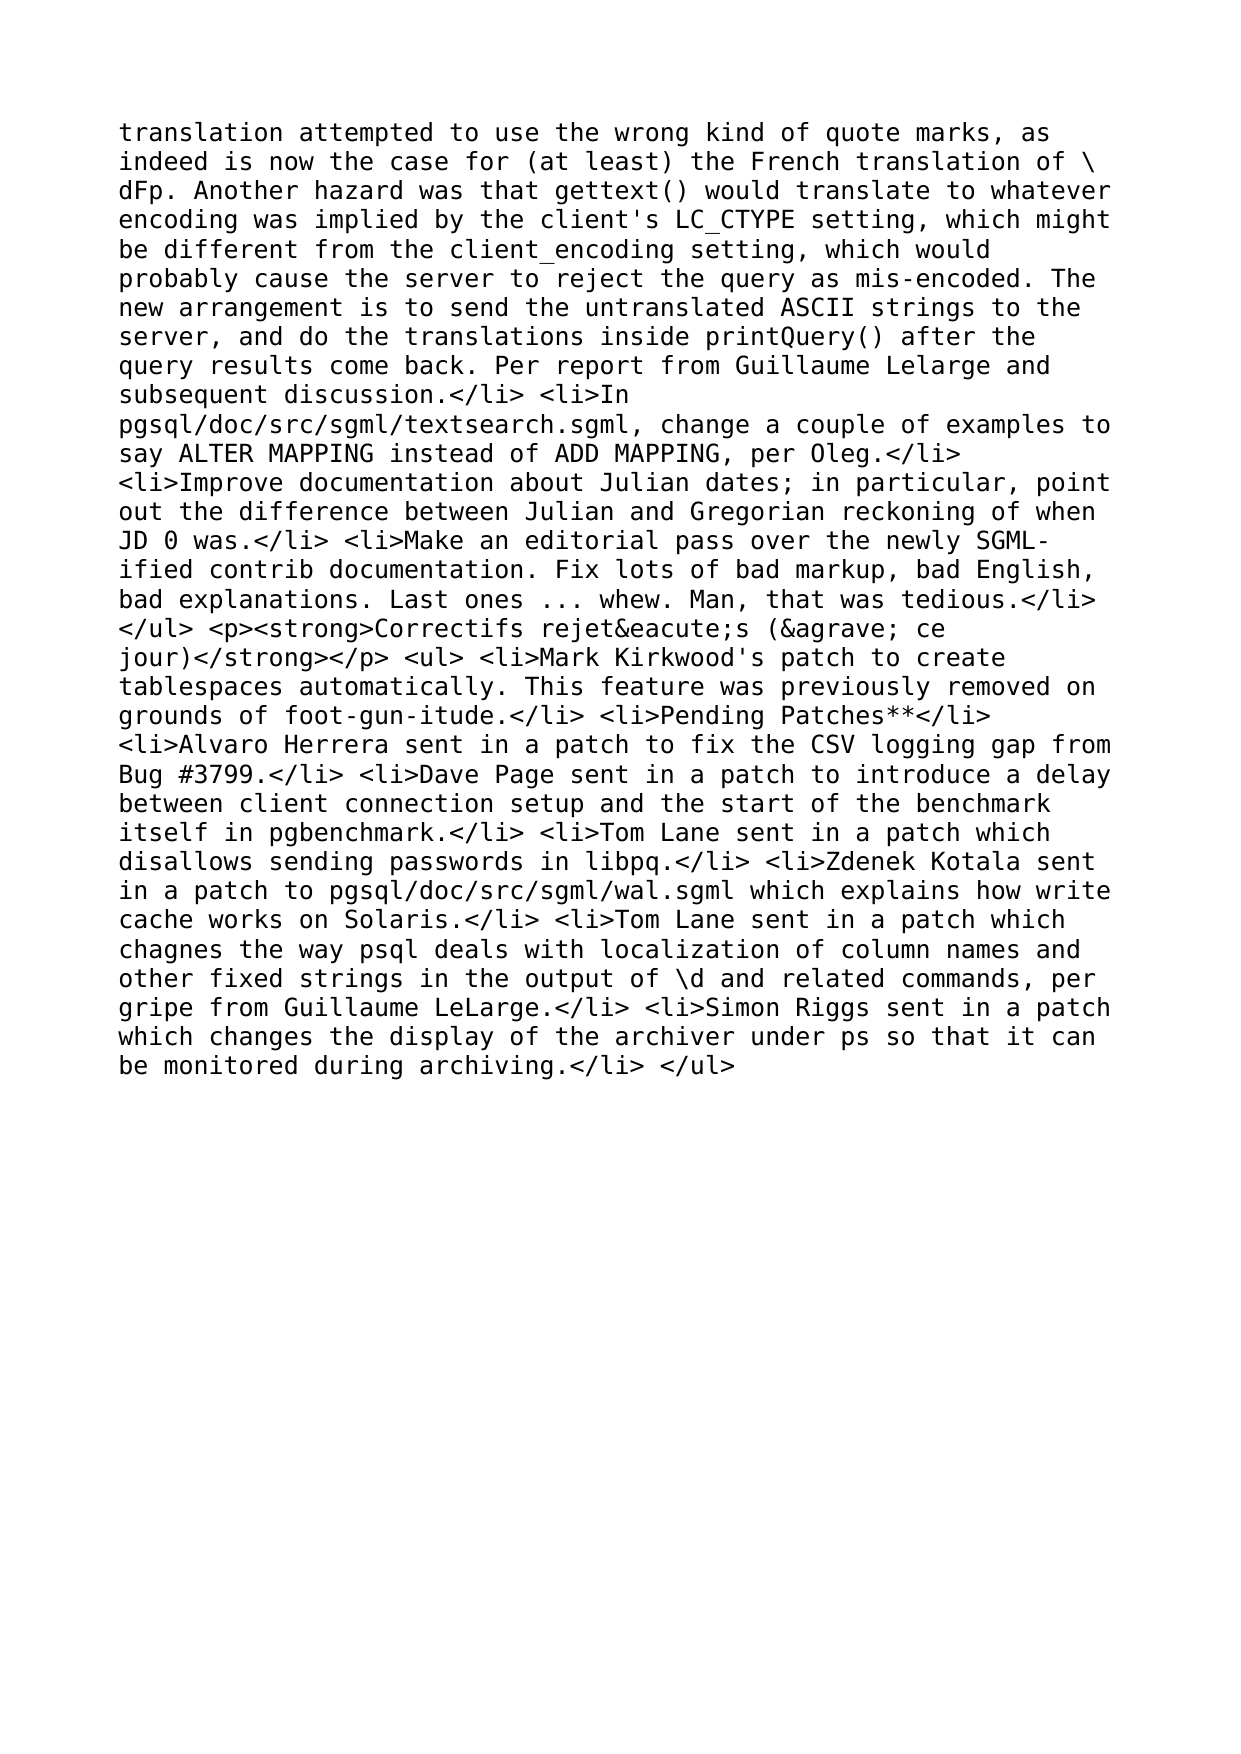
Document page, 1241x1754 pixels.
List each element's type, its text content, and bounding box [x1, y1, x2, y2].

text translation attempted to use the wrong kind of quote marks, as indeed is now the case for (at least) the French translation of \dFp. Another hazard was that gettext() would translate to whatever encoding was implied by the client's LC_CTYPE setting, which might be different from the client_encoding setting, which would probably cause the server to reject the query as mis-encoded. The new arrangement is to send the untranslated ASCII strings to the server, and do the translations inside printQuery() after the query results come back. Per report from Guillaume Lelarge and subsequent discussion.</li> <li>In pgsql/doc/src/sgml/textsearch.sgml, change a couple of examples to say ALTER MAPPING instead of ADD MAPPING, per Oleg.</li> <li>Improve documentation about Julian dates; in particular, point out the difference between Julian and Gregorian reckoning of when JD 0 was.</li> <li>Make an editorial pass over the newly SGML-ified contrib documentation. Fix lots of bad markup, bad English, bad explanations. Last ones ... whew. Man, that was tedious.</li> </ul> <p><strong>Correctifs rejet&eacute;s (&agrave; ce jour)</strong></p> <ul> <li>Mark Kirkwood's patch to create tablespaces automatically. This feature was previously removed on grounds of foot-gun-itude.</li> <li>Pending Patches**</li> <li>Alvaro Herrera sent in a patch to fix the CSV logging gap from Bug #3799.</li> <li>Dave Page sent in a patch to introduce a delay between client connection setup and the start of the benchmark itself in pgbenchmark.</li> <li>Tom Lane sent in a patch which disallows sending passwords in libpq.</li> <li>Zdenek Kotala sent in a patch to pgsql/doc/src/sgml/wal.sgml which explains how write cache works on Solaris.</li> <li>Tom Lane sent in a patch which chagnes the way psql deals with localization of column names and other fixed strings in the output of \d and related commands, per gripe from Guillaume LeLarge.</li> <li>Simon Riggs sent in a patch which changes the display of the archiver under ps so that it can be monitored during archiving.</li> </ul> [118, 118, 1122, 1081]
